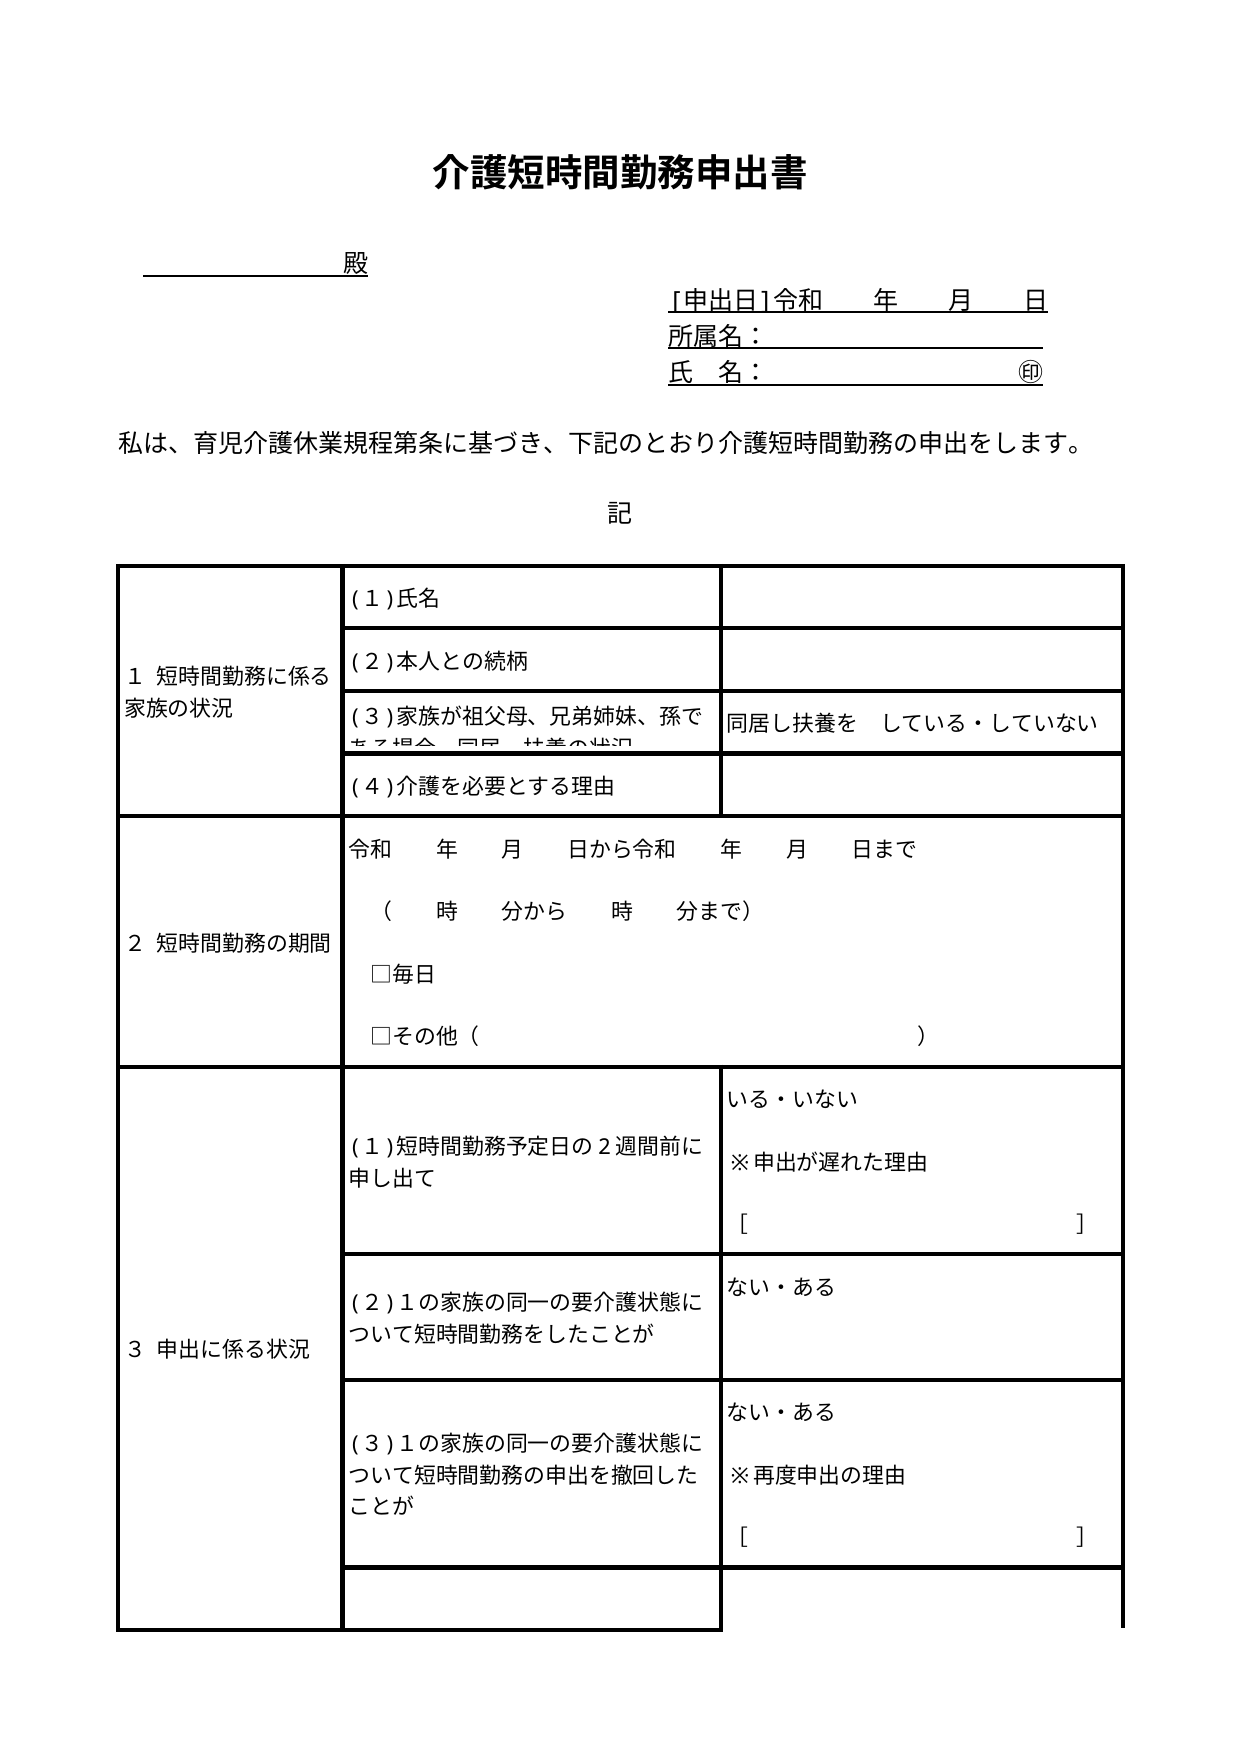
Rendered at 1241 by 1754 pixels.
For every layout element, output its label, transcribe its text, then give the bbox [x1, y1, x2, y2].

table_cell □毎日 [345, 939, 1121, 1002]
table_cell ない・ある [723, 1256, 1121, 1315]
table_cell (１)短時間勤務予定日の2週間前に申し出て [345, 1069, 719, 1252]
table_header [723, 568, 1121, 626]
table_cell (３)家族が祖父母、兄弟姉妹、孫である場合、同居、扶養の状況 [345, 693, 719, 751]
table_cell ※申出が遅れた理由 [723, 1127, 1121, 1190]
table_cell [723, 1570, 1121, 1628]
table_cell 同居し扶養を している・していない [723, 693, 1121, 751]
text [申出日]令和 年 月 日 [118, 280, 1122, 316]
table_cell (２)１の家族の同一の要介護状態について短時間勤務をしたことが [345, 1256, 719, 1377]
table_header (１)氏名 [345, 568, 719, 626]
table_cell 令和 年 月 日から令和 年 月 日まで [345, 818, 1121, 877]
table_cell ３ 申出に係る状況 [120, 1069, 340, 1628]
table_cell (３)１の家族の同一の要介護状態について短時間勤務の申出を撤回したことが [345, 1382, 719, 1565]
table_cell □その他（ ） [345, 1002, 1121, 1064]
table_cell ※再度申出の理由 [723, 1440, 1121, 1503]
text 所属名： [118, 316, 1122, 353]
title 介護短時間勤務申出書 [118, 143, 1122, 197]
table_cell [723, 756, 1121, 814]
text 氏 名： ㊞ [118, 353, 1122, 389]
table_cell (２)本人との続柄 [345, 630, 719, 689]
table_cell ［ ］ [723, 1503, 1121, 1565]
table_cell [723, 1315, 1121, 1377]
table_cell ２ 短時間勤務の期間 [120, 818, 340, 1064]
table_header １ 短時間勤務に係る家族の状況 [120, 568, 340, 814]
table_cell いる・いない [723, 1069, 1121, 1127]
table_cell ［ ］ [723, 1190, 1121, 1252]
text 記 [118, 493, 1122, 529]
text 私は、育児介護休業規程第条に基づき、下記のとおり介護短時間勤務の申出をします。 [118, 423, 1122, 459]
table_cell ない・ある [723, 1382, 1121, 1440]
table_cell (４)介護を必要とする理由 [345, 756, 719, 814]
text 殿 [118, 244, 1122, 280]
table_cell (４)１と同じ家族についてこれまでの介護休業および介護短時間勤務の日数 [345, 1570, 719, 1628]
table_cell [723, 630, 1121, 689]
table_cell （ 時 分から 時 分まで） [345, 877, 1121, 939]
